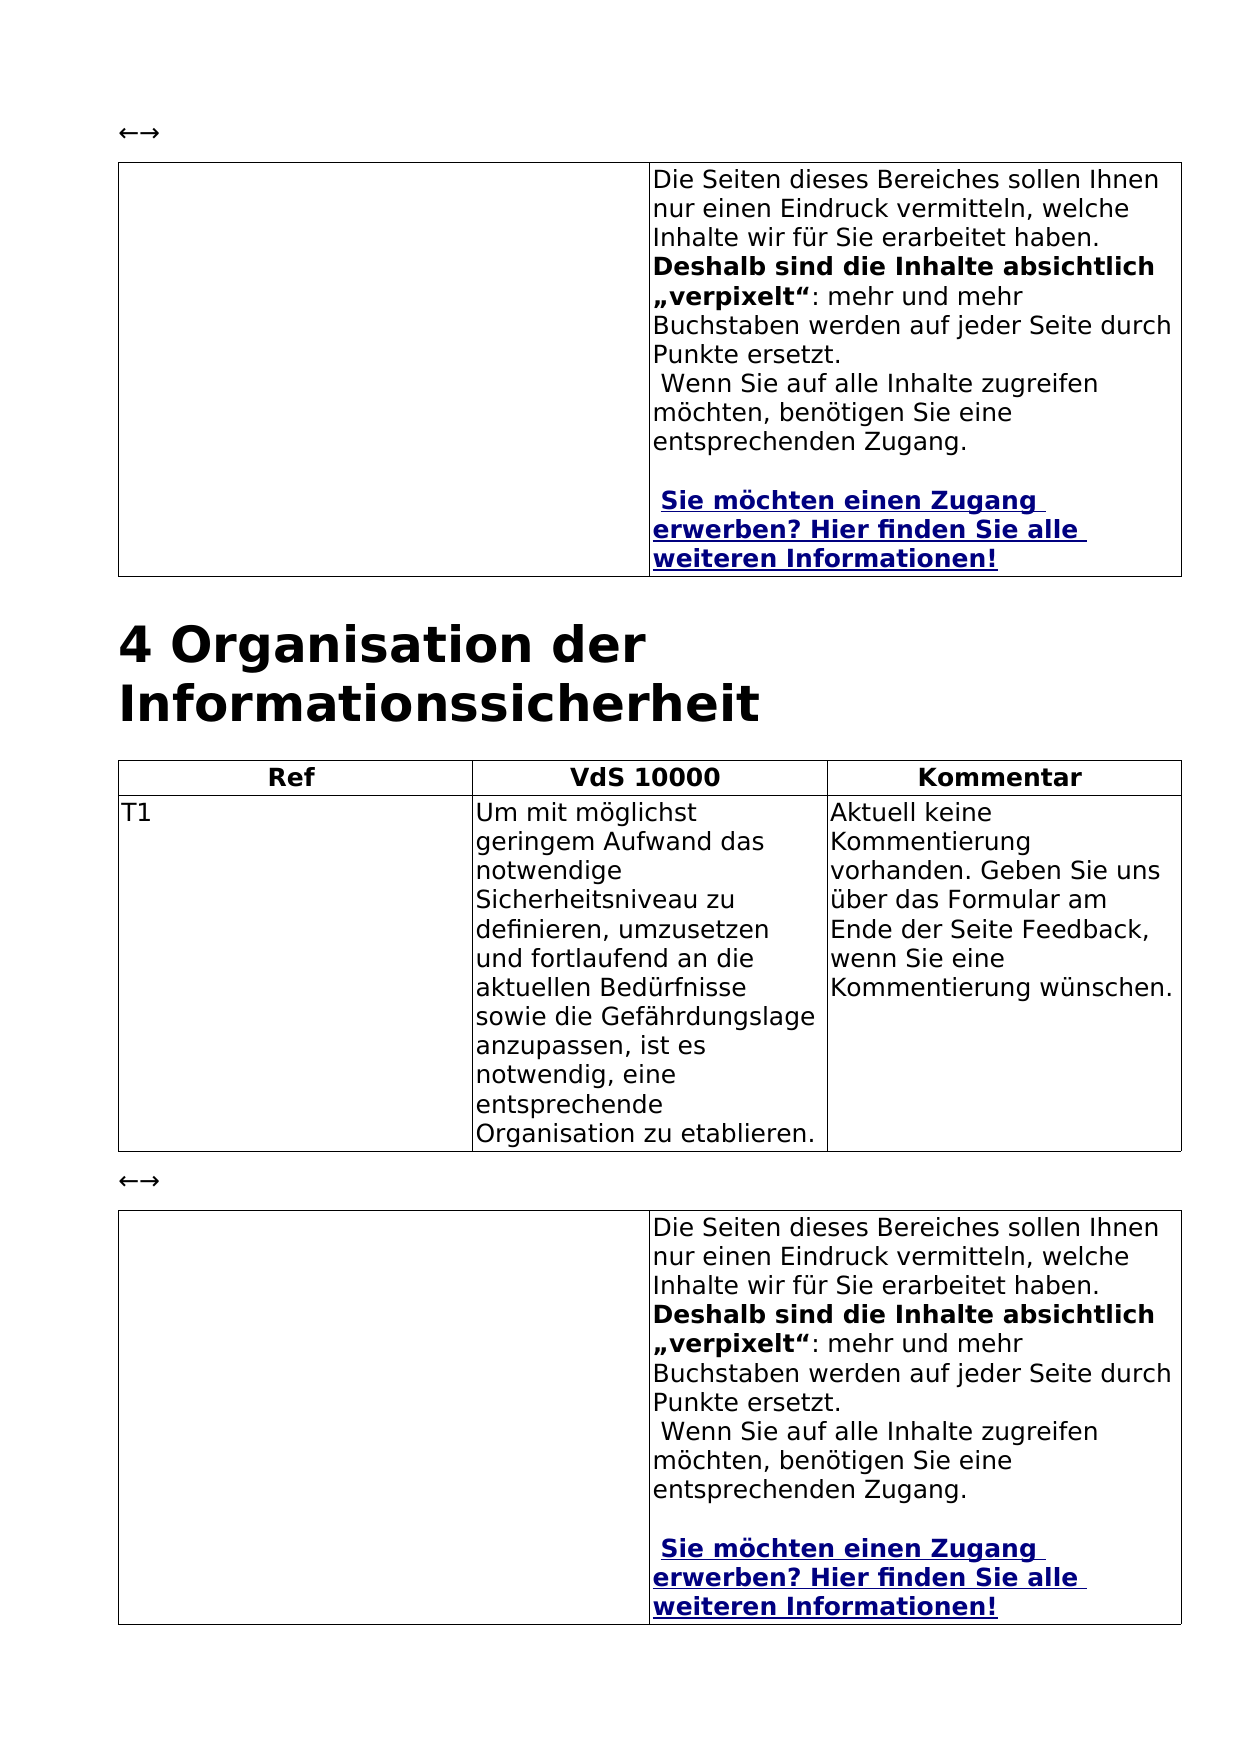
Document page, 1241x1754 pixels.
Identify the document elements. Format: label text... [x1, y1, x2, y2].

text ←→ [118, 118, 1181, 147]
table_header Ref [119, 761, 472, 795]
table_header [119, 163, 649, 576]
table_header Die Seiten dieses Bereiches sollen Ihnen nur einen Eindruck vermitteln, welche Inhalte wir für Sie erarbeitet haben. Deshalb sind die Inhalte absichtlich „verpixelt“: mehr und mehr Buchstaben werden auf jeder Seite durch Punkte ersetzt. Wenn Sie auf alle Inhalte zugreifen möchten, benötigen Sie eine entsprechenden Zugang. Sie möchten einen Zugang erwerben? Hier finden Sie alle weiteren Informationen! [650, 163, 1181, 576]
table_header VdS 10000 [473, 761, 827, 795]
subtitle 4 Organisation der Informationssicherheit [118, 616, 1181, 733]
text ←→ [118, 1166, 1181, 1195]
table_cell T1 [119, 796, 472, 1151]
table_cell Aktuell keine Kommentierung vorhanden. Geben Sie uns über das Formular am Ende der Seite Feedback, wenn Sie eine Kommentierung wünschen. [828, 796, 1181, 1151]
table_header [119, 1211, 649, 1624]
table_header Die Seiten dieses Bereiches sollen Ihnen nur einen Eindruck vermitteln, welche Inhalte wir für Sie erarbeitet haben. Deshalb sind die Inhalte absichtlich „verpixelt“: mehr und mehr Buchstaben werden auf jeder Seite durch Punkte ersetzt. Wenn Sie auf alle Inhalte zugreifen möchten, benötigen Sie eine entsprechenden Zugang. Sie möchten einen Zugang erwerben? Hier finden Sie alle weiteren Informationen! [650, 1211, 1181, 1624]
table_header Kommentar [828, 761, 1181, 795]
table_cell Um mit möglichst geringem Aufwand das notwendige Sicherheitsniveau zu definieren, umzusetzen und fortlaufend an die aktuellen Bedürfnisse sowie die Gefährdungslage anzupassen, ist es notwendig, eine entsprechende Organisation zu etablieren. [473, 796, 827, 1151]
